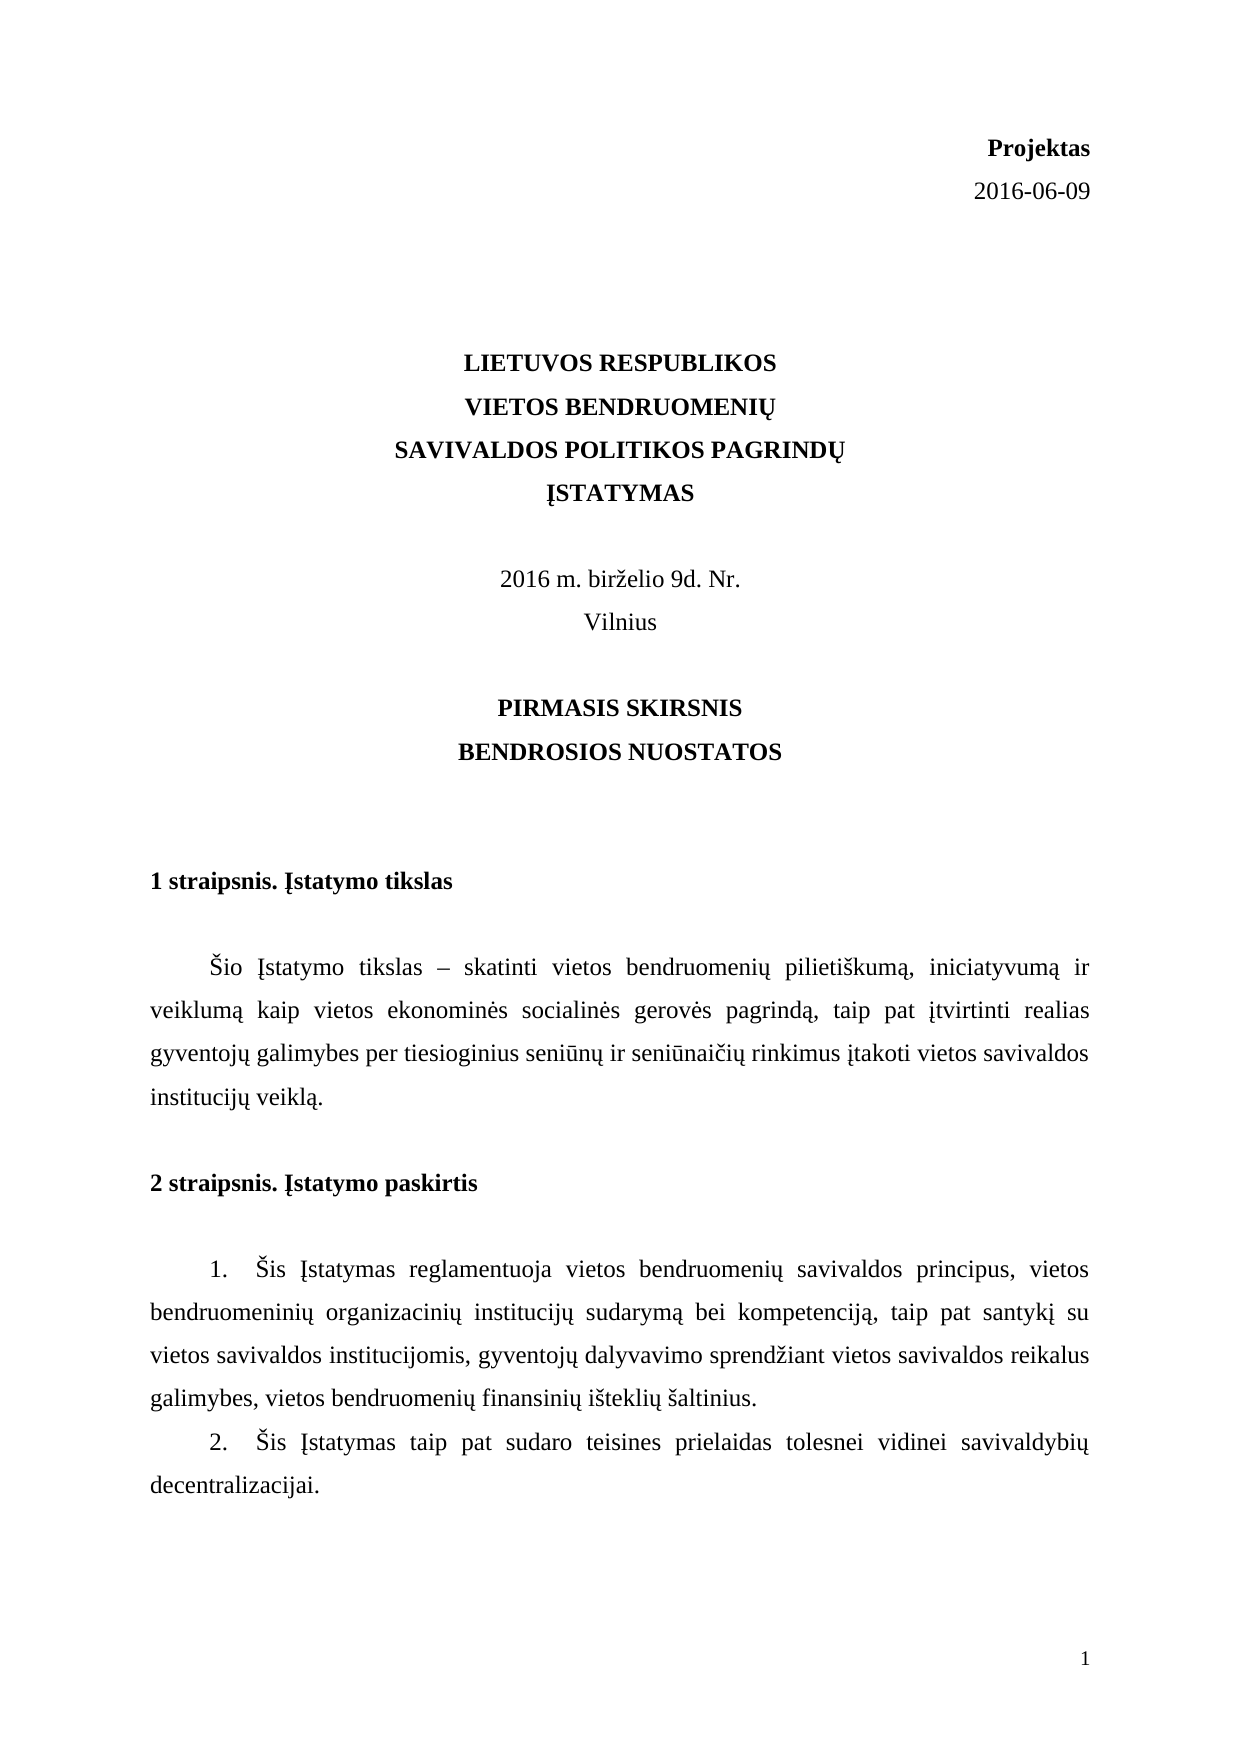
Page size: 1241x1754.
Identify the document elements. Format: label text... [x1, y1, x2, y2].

text 2016 m. birželio 9d. Nr. [150, 564, 1090, 593]
text 2016-06-09 [150, 176, 1090, 205]
text ĮSTATYMAS [150, 478, 1090, 507]
text VIETOS BENDRUOMENIŲ [150, 392, 1090, 420]
text 1 straipsnis. Įstatymo tikslas [150, 866, 1090, 895]
text Šio Įstatymo tikslas – skatinti vietos bendruomenių pilietiškumą, iniciatyvumą ir veiklumą kaip vietos ekonominės socialinės gerovės pagrindą, taip pat įtvirtinti realias gyventojų galimybes per tiesioginius seniūnų ir seniūnaičių rinkimus įtakoti vietos savivaldos institucijų veiklą. [150, 952, 1090, 1110]
text BENDROSIOS NUOSTATOS [150, 737, 1090, 765]
text Projektas [187, 133, 1090, 162]
text Vilnius [150, 607, 1090, 636]
text SAVIVALDOS POLITIKOS PAGRINDŲ [150, 435, 1090, 463]
text PIRMASIS SKIRSNIS [150, 693, 1090, 722]
text 2 straipsnis. Įstatymo paskirtis [150, 1168, 1090, 1197]
text 1. Šis Įstatymas reglamentuoja vietos bendruomenių savivaldos principus, vietos bendruomeninių organizacinių institucijų sudarymą bei kompetenciją, taip pat santykį su vietos savivaldos institucijomis, gyventojų dalyvavimo sprendžiant vietos savivaldos reikalus galimybes, vietos bendruomenių finansinių išteklių šaltinius. [150, 1254, 1090, 1412]
text 2. Šis Įstatymas taip pat sudaro teisines prielaidas tolesnei vidinei savivaldybių decentralizacijai. [150, 1427, 1090, 1498]
text LIETUVOS RESPUBLIKOS [150, 348, 1090, 377]
